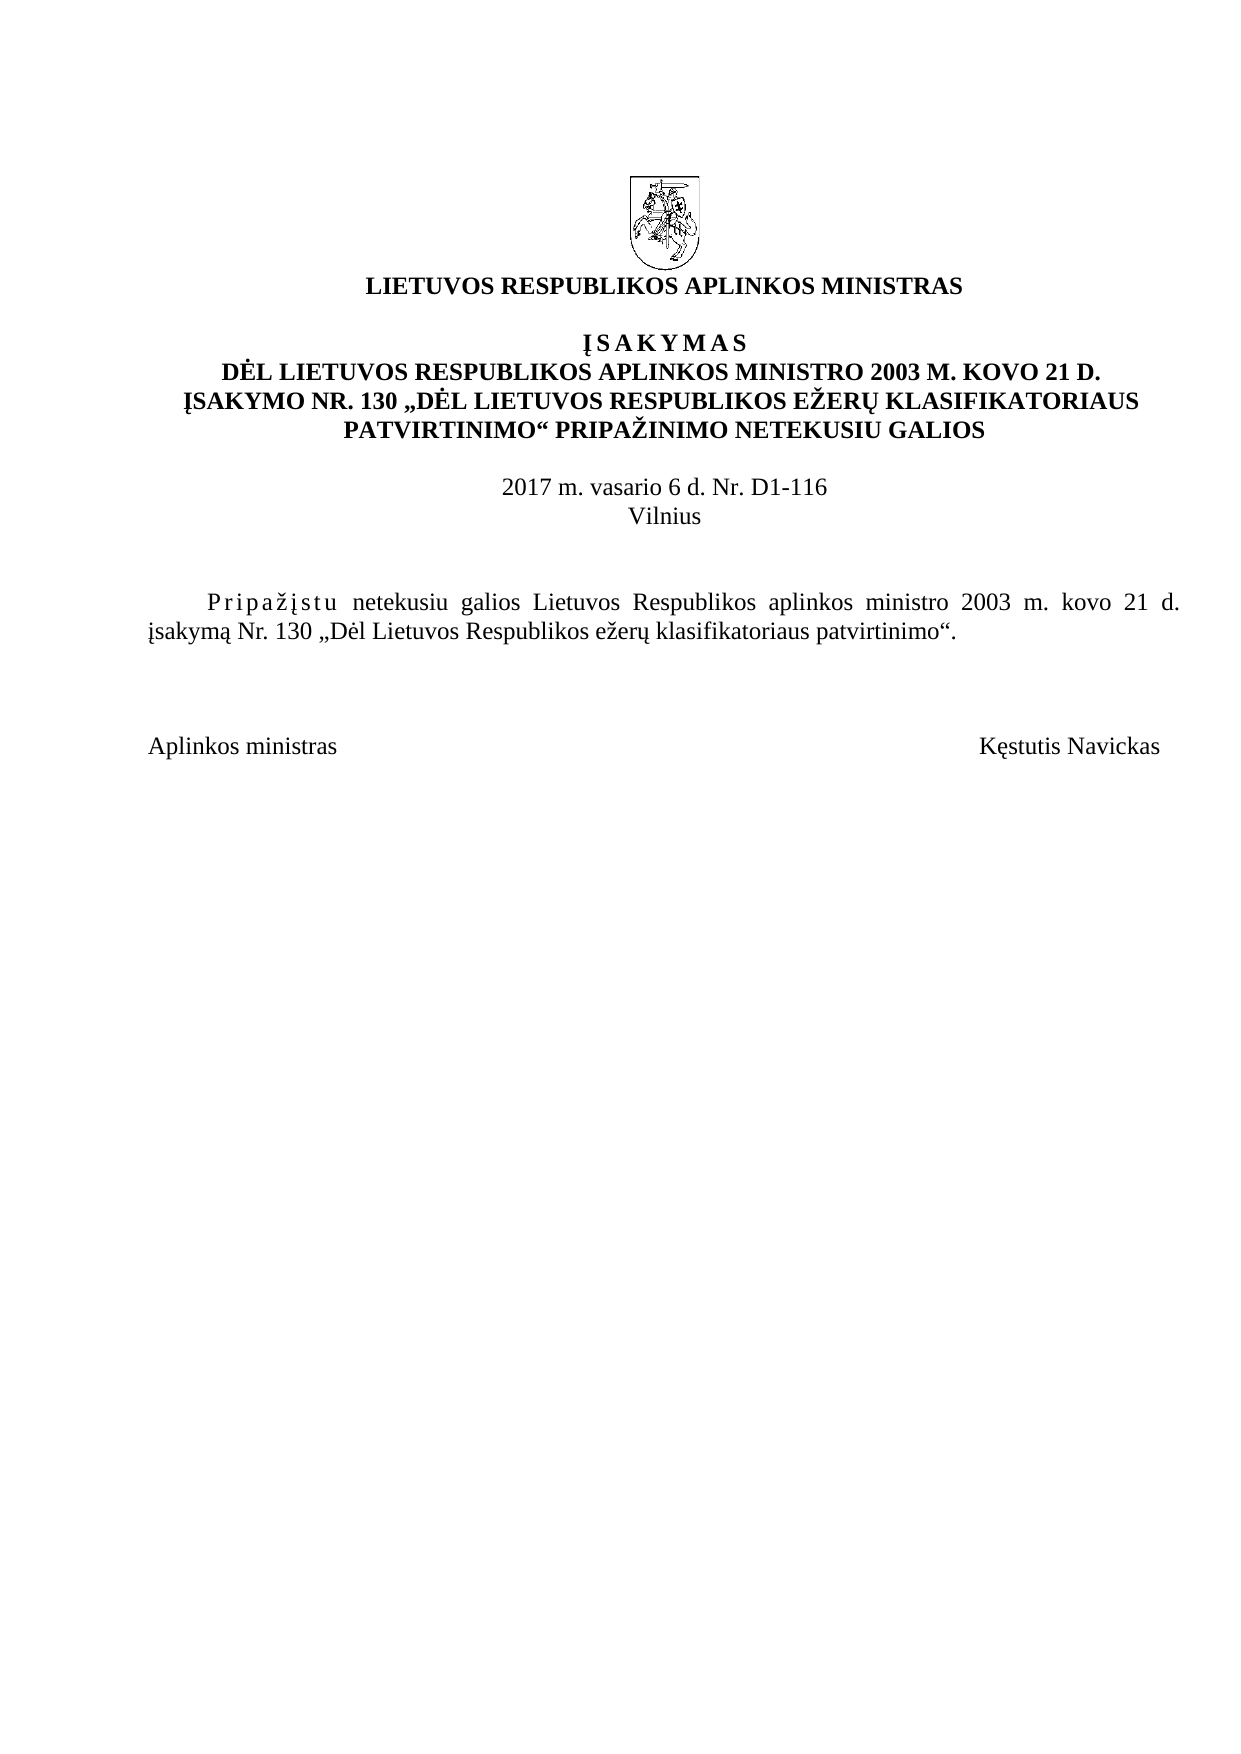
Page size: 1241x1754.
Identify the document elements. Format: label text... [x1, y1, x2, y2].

text ĮSAKYMO NR. 130 „Dėl Lietuvos Respublikos ežerų klasifikatoriaus [148, 386, 1181, 415]
text Vilnius [148, 501, 1181, 530]
text Pripažįstu netekusiu galios Lietuvos Respublikos aplinkos ministro 2003 m. kovo 21 d. įsakymą Nr. 130 „Dėl Lietuvos Respublikos ežerų klasifikatoriaus patvirtinimo“. [148, 587, 1181, 645]
text ĮSAKYMAS [148, 328, 1181, 357]
text LIETUVOS RESPUBLIKOS APLINKOS MINISTRAS [148, 271, 1181, 300]
text 2017 m. vasario 6 d. Nr. D1-116 [148, 472, 1181, 501]
text Aplinkos ministras Kęstutis Navickas [148, 731, 1181, 760]
text DĖL LIETUVOS RESPUBLIKOS APLINKOS MINISTRO 2003 M. kovo 21 D. [148, 357, 1181, 386]
text patvirtinimo“ PRIPAŽINIMO NETEKUSIu GALIOS [148, 415, 1181, 443]
